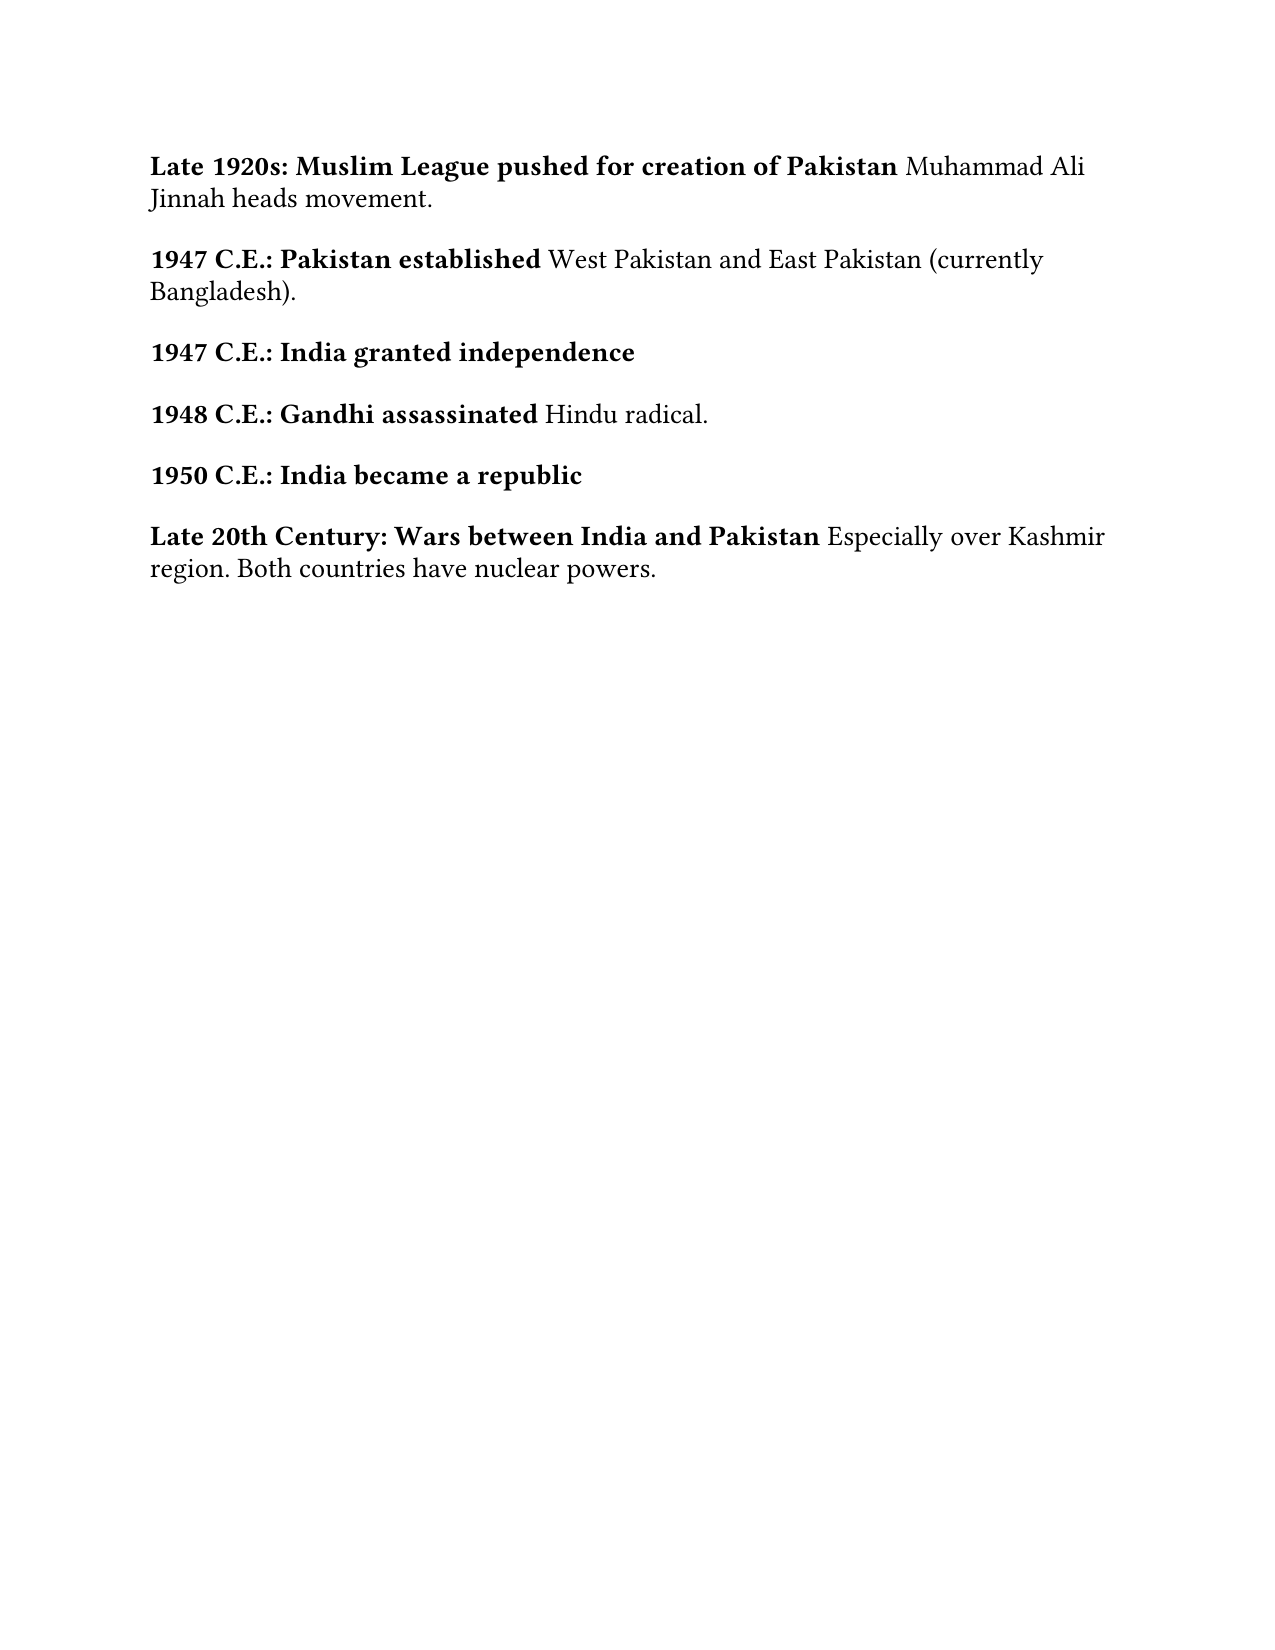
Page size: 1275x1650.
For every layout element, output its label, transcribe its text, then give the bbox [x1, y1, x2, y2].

text 1947 C.E.: India granted independence [150, 337, 1125, 369]
text Late 1920s: Muslim League pushed for creation of Pakistan Muhammad Ali Jinnah heads movement. [150, 150, 1125, 214]
text 1947 C.E.: Pakistan established West Pakistan and East Pakistan (currently Bangladesh). [150, 243, 1125, 307]
text 1950 C.E.: India became a republic [150, 459, 1125, 491]
text 1948 C.E.: Gandhi assassinated Hindu radical. [150, 398, 1125, 430]
text Late 20th Century: Wars between India and Pakistan Especially over Kashmir region. Both countries have nuclear powers. [150, 520, 1125, 584]
